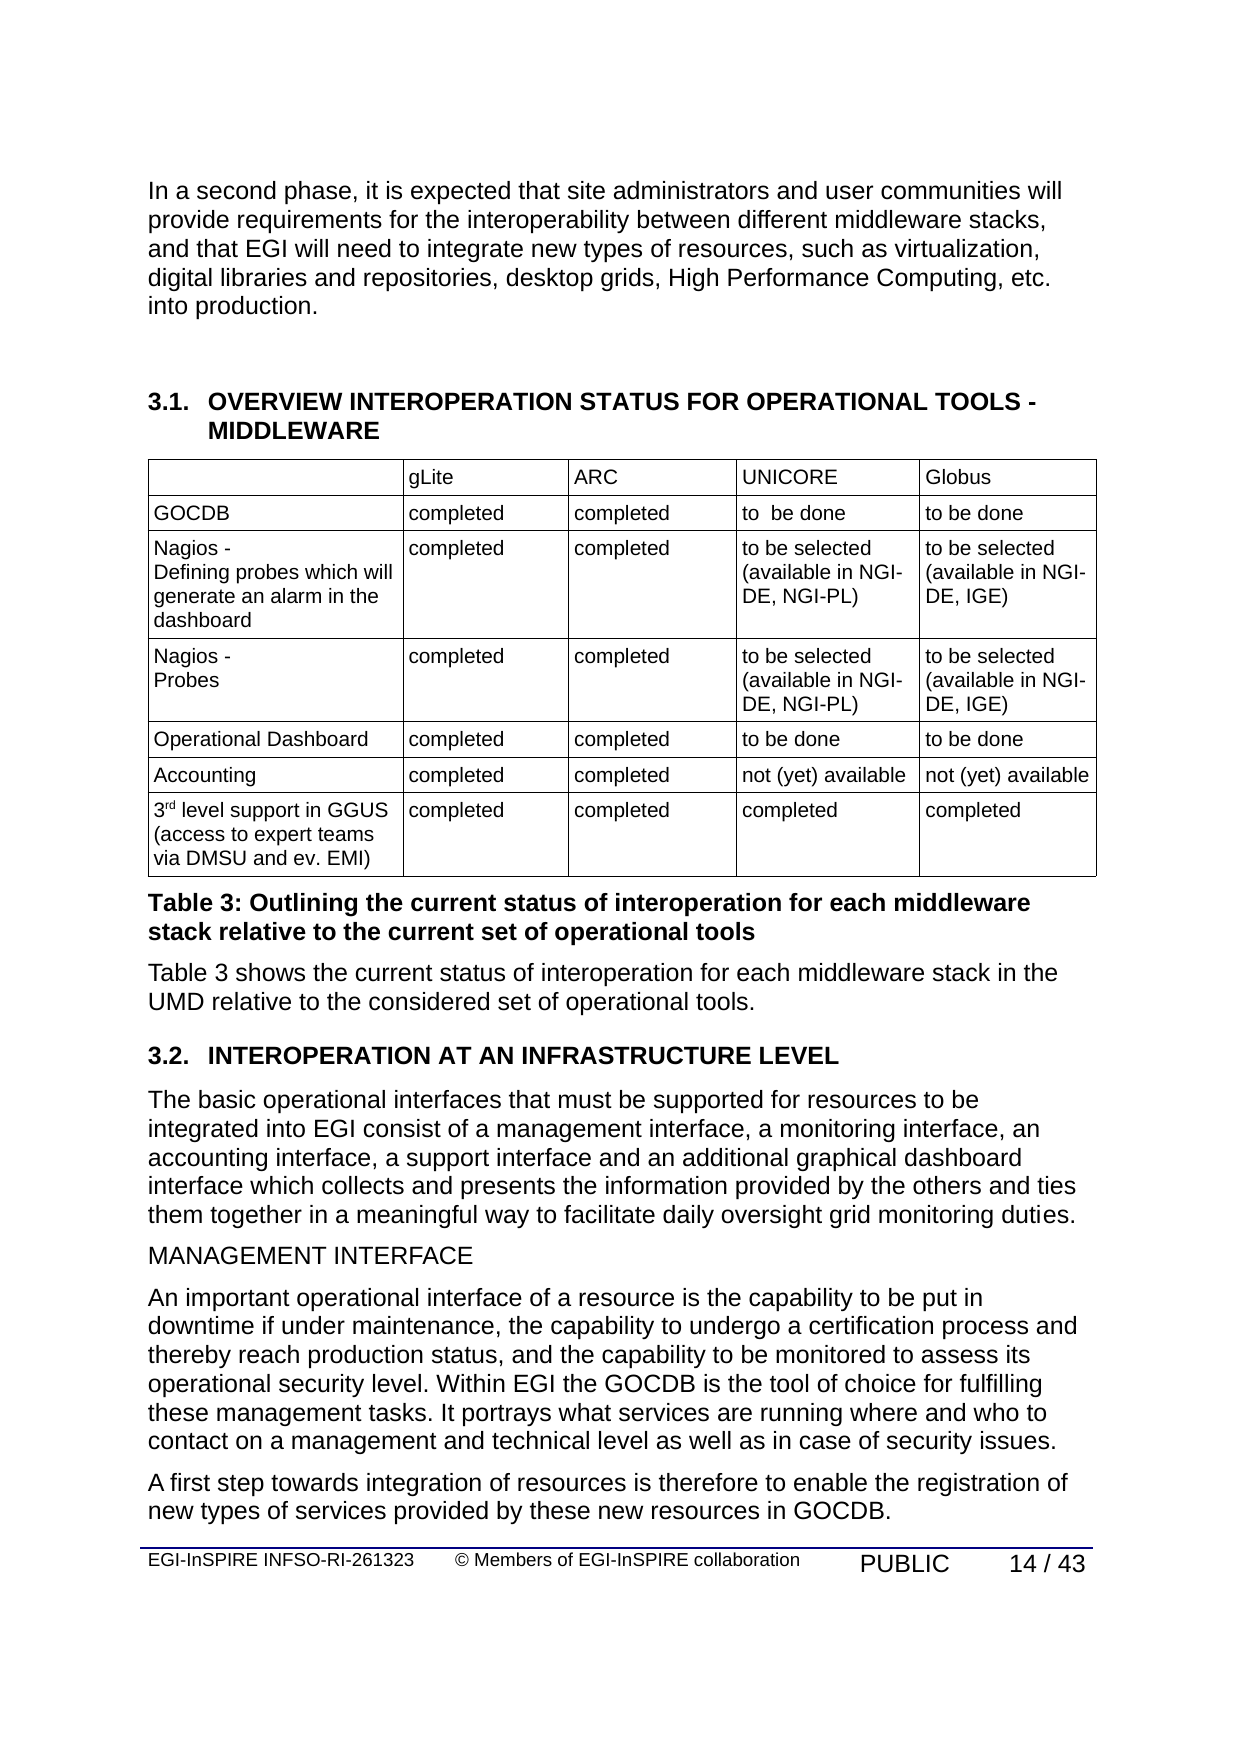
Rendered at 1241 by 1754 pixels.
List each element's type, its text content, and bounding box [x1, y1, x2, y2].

table_cell completed [404, 531, 568, 638]
table_header UNICORE [737, 460, 919, 495]
table_cell completed [404, 496, 568, 530]
table_cell completed [569, 793, 736, 876]
table_cell completed [569, 722, 736, 757]
subtitle Overview Interoperation Status for Operational Tools - Middleware [148, 387, 1093, 444]
table_cell Nagios - Probes [149, 639, 403, 721]
table_cell completed [404, 639, 568, 721]
table_cell to be selected (available in NGI-DE, NGI-PL) [737, 531, 919, 638]
table_cell to be selected (available in NGI-DE, IGE) [920, 531, 1096, 638]
table_cell to be done [737, 722, 919, 757]
table_cell completed [569, 496, 736, 530]
table_cell completed [404, 758, 568, 792]
table_cell to be done [737, 496, 919, 530]
table_cell Operational Dashboard [149, 722, 403, 757]
subtitle Interoperation at an Infrastructure Level [148, 1041, 1093, 1070]
table_cell to be done [920, 722, 1096, 757]
text The basic operational interfaces that must be supported for resources to be integrated into EGI consist of a management interface, a monitoring interface, an accounting interface, a support interface and an additional graphical dashboard interface which collects and presents the information provided by the others and ties them together in a meaningful way to facilitate daily oversight grid monitoring duties. [148, 1085, 1093, 1229]
table_cell to be done [920, 496, 1096, 530]
text In a second phase, it is expected that site administrators and user communities will provide requirements for the interoperability between different middleware stacks, and that EGI will need to integrate new types of resources, such as virtualization, digital libraries and repositories, desktop grids, High Performance Computing, etc. into production. [148, 176, 1093, 320]
table_cell to be selected (available in NGI-DE, NGI-PL) [737, 639, 919, 721]
table_cell Accounting [149, 758, 403, 792]
table_cell completed [569, 639, 736, 721]
table_cell not (yet) available [737, 758, 919, 792]
text An important operational interface of a resource is the capability to be put in downtime if under maintenance, the capability to undergo a certification process and thereby reach production status, and the capability to be monitored to assess its operational security level. Within EGI the GOCDB is the tool of choice for fulfilling these management tasks. It portrays what services are running where and who to contact on a management and technical level as well as in case of security issues. [148, 1283, 1093, 1455]
table_cell completed [920, 793, 1096, 876]
table_header gLite [404, 460, 568, 495]
table_cell completed [569, 531, 736, 638]
text MANAGEMENT INTERFACE [148, 1241, 1093, 1270]
table_cell not (yet) available [920, 758, 1096, 792]
table_cell completed [569, 758, 736, 792]
table_header ARC [569, 460, 736, 495]
table_cell to be selected (available in NGI-DE, IGE) [920, 639, 1096, 721]
table_cell completed [737, 793, 919, 876]
text Table 3 shows the current status of interoperation for each middleware stack in the UMD relative to the considered set of operational tools. [148, 958, 1093, 1016]
table_header [149, 460, 403, 495]
table_header Globus [920, 460, 1096, 495]
text Table 3: Outlining the current status of interoperation for each middleware stack relative to the current set of operational tools [148, 888, 1093, 946]
table_cell completed [404, 722, 568, 757]
table_cell 3rd level support in GGUS (access to expert teams via DMSU and ev. EMI) [149, 793, 403, 876]
table_cell Nagios - Defining probes which will generate an alarm in the dashboard [149, 531, 403, 638]
table_cell completed [404, 793, 568, 876]
text A first step towards integration of resources is therefore to enable the registration of new types of services provided by these new resources in GOCDB. [148, 1468, 1093, 1525]
table_cell GOCDB [149, 496, 403, 530]
